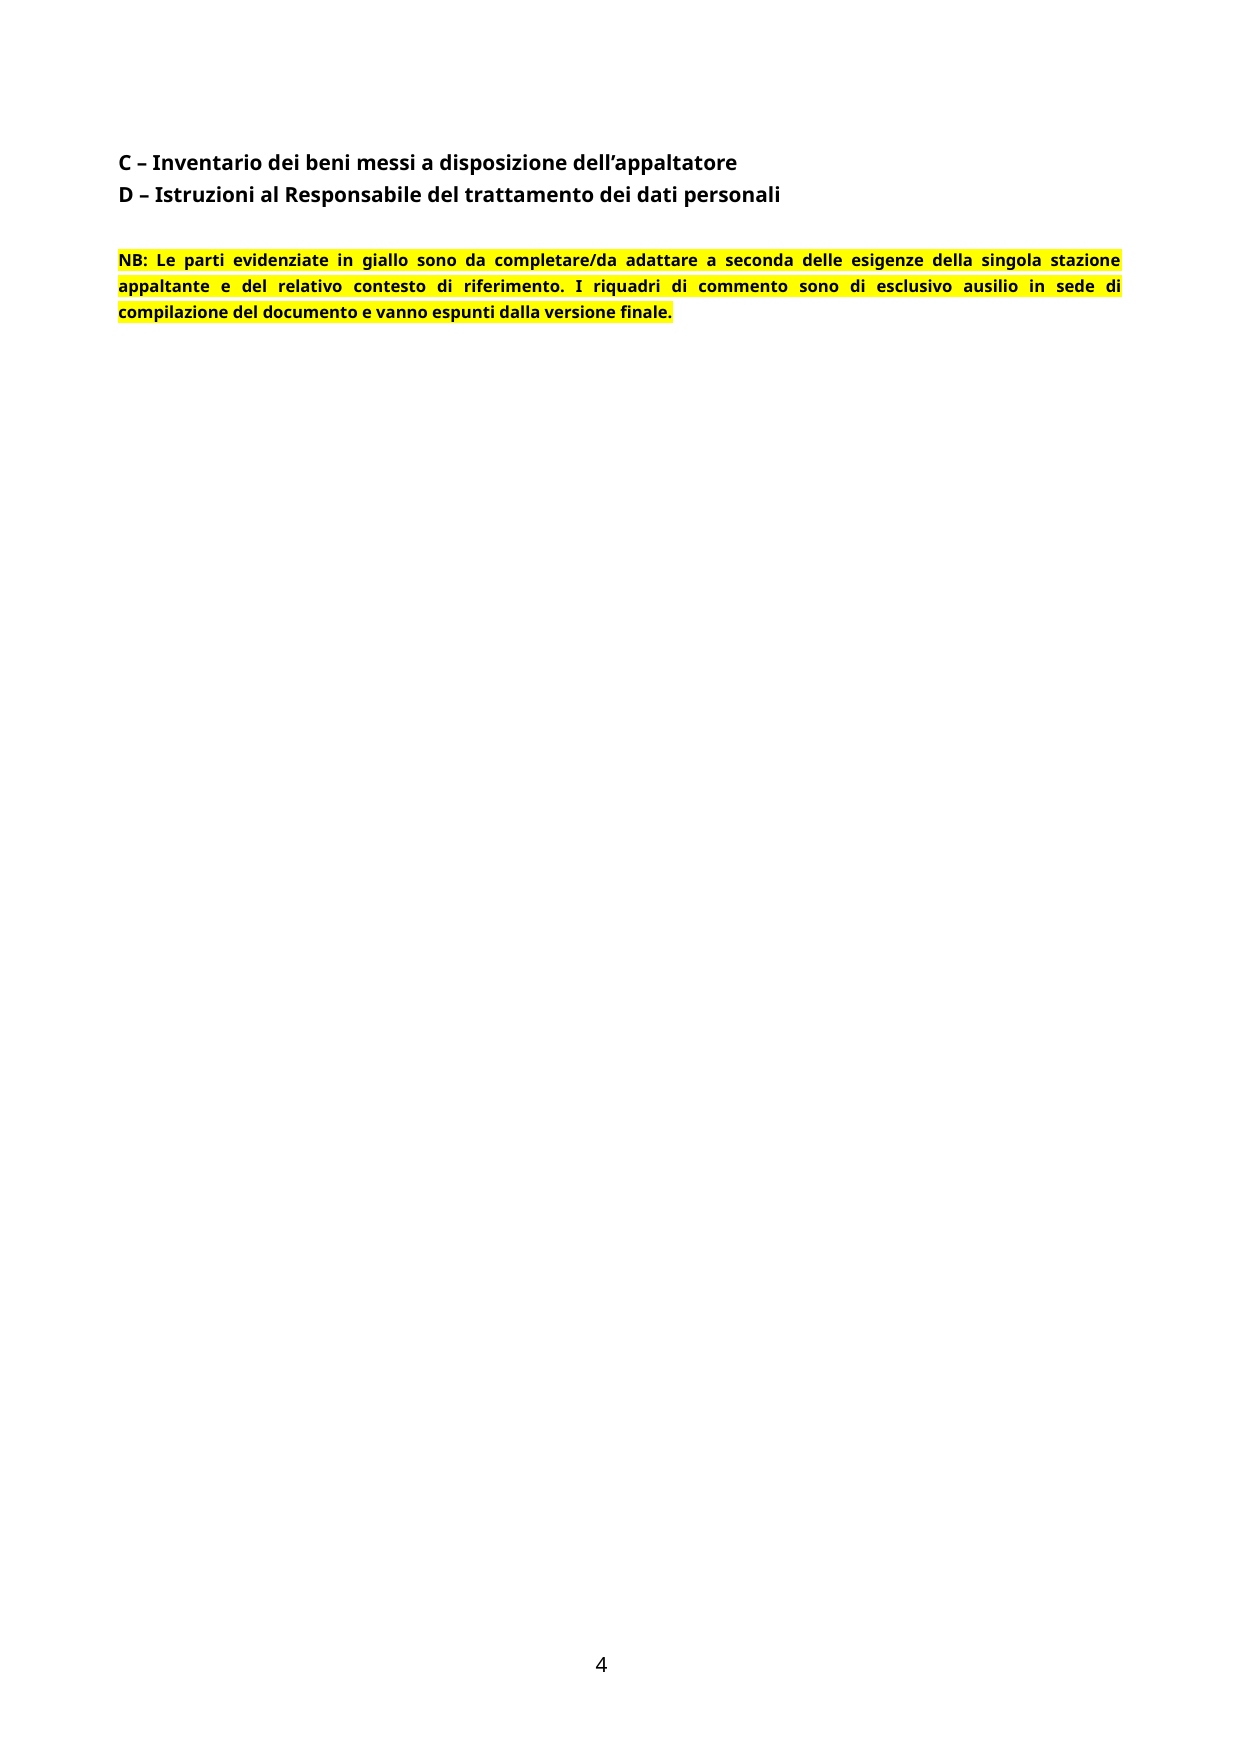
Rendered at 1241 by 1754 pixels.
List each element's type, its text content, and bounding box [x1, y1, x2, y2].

text D – Istruzioni al Responsabile del trattamento dei dati personali [118, 180, 1122, 209]
text C – Inventario dei beni messi a disposizione dell’appaltatore [118, 148, 1122, 176]
text NB: Le parti evidenziate in giallo sono da completare/da adattare a seconda delle esigenze della singola stazione appaltante e del relativo contesto di riferimento. I riquadri di commento sono di esclusivo ausilio in sede di compilazione del documento e vanno espunti dalla versione finale. [118, 249, 1122, 323]
